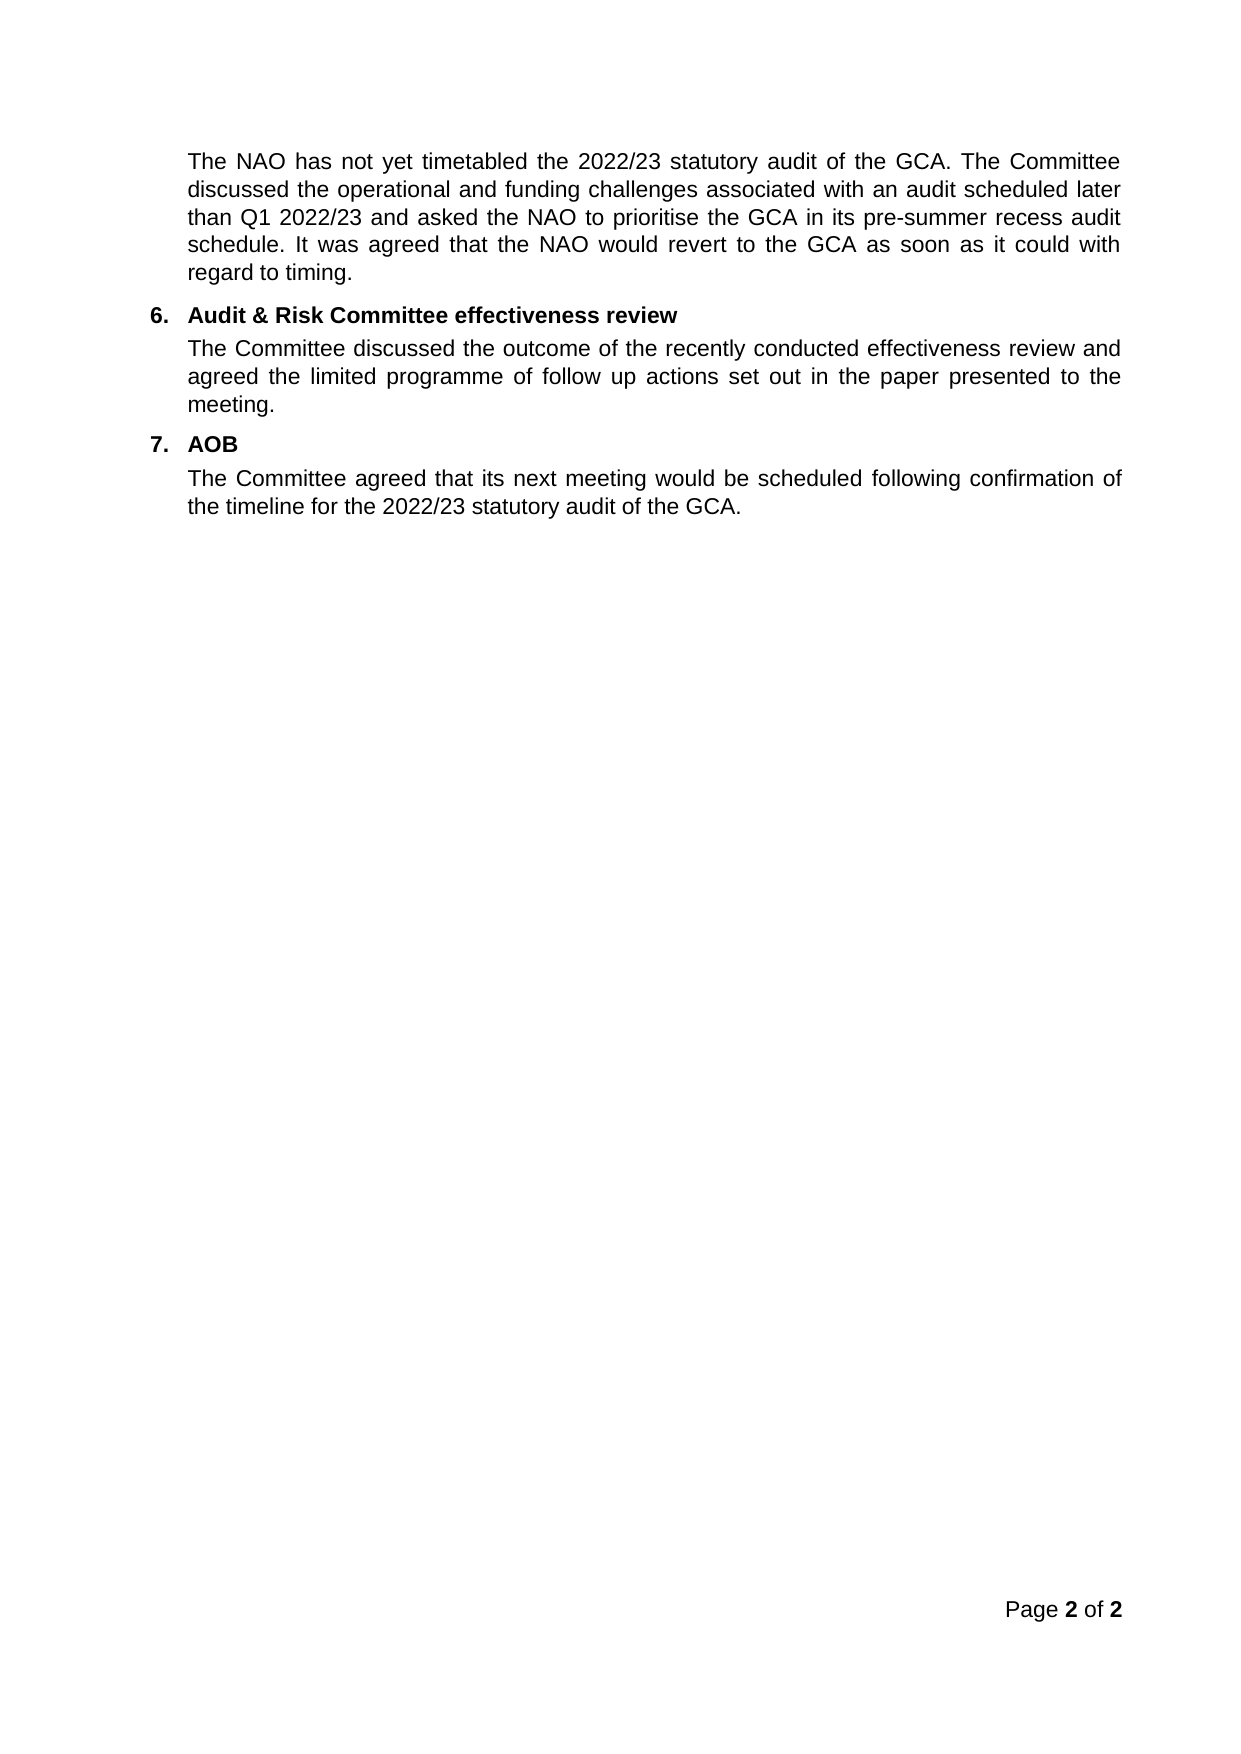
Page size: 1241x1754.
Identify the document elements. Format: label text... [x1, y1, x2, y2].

list The Committee discussed the outcome of the recently conducted effectiveness review and agreed the limited programme of follow up actions set out in the paper presented to the meeting. [187, 335, 1122, 417]
list AOB [150, 431, 1122, 457]
list The NAO has not yet timetabled the 2022/23 statutory audit of the GCA. The Committee discussed the operational and funding challenges associated with an audit scheduled later than Q1 2022/23 and asked the NAO to prioritise the GCA in its pre-summer recess audit schedule. It was agreed that the NAO would revert to the GCA as soon as it could with regard to timing. [187, 148, 1122, 286]
list The Committee agreed that its next meeting would be scheduled following confirmation of the timeline for the 2022/23 statutory audit of the GCA. [187, 465, 1122, 519]
list Audit & Risk Committee effectiveness review [150, 302, 1122, 329]
